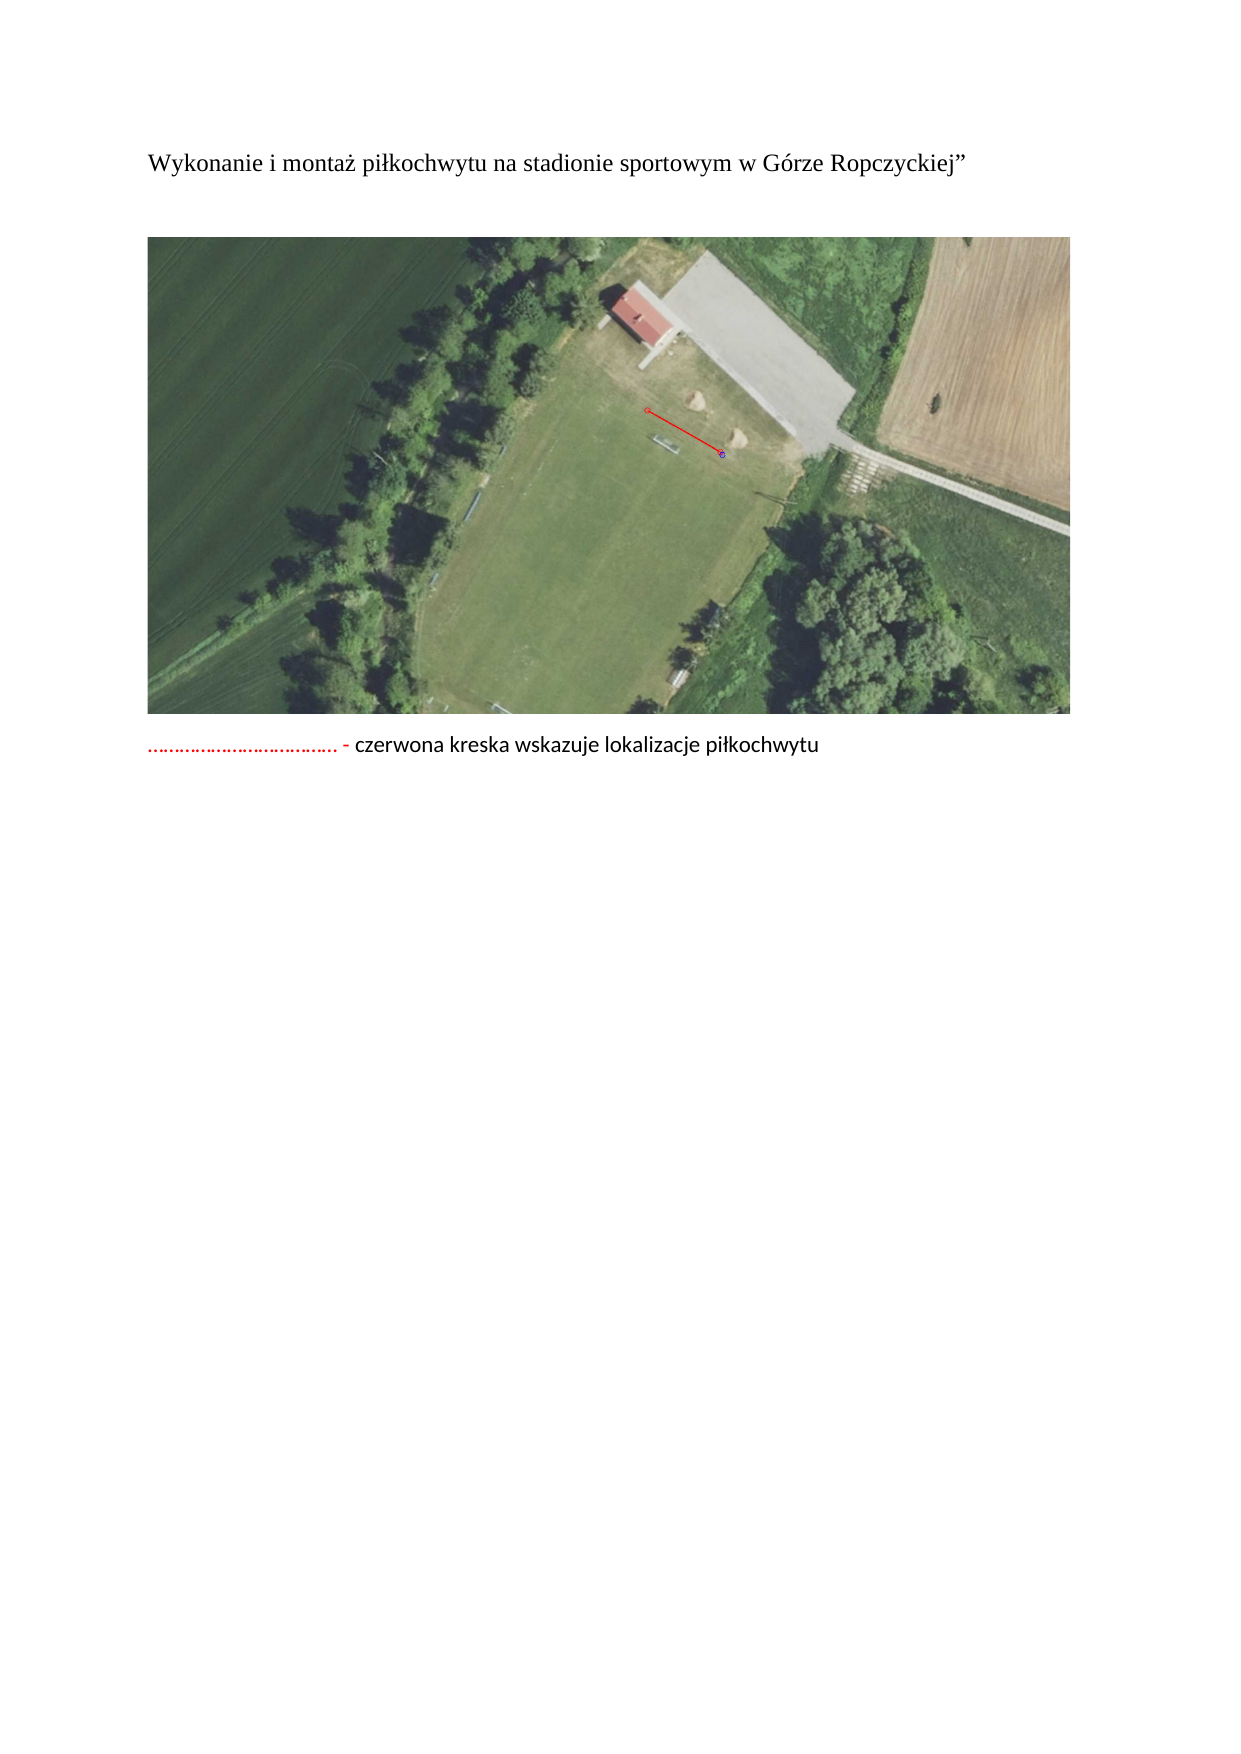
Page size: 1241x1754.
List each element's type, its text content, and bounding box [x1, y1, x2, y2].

text Wykonanie i montaż piłkochwytu na stadionie sportowym w Górze Ropczyckiej” [148, 148, 1093, 176]
text ……………………………… - czerwona kreska wskazuje lokalizacje piłkochwytu [148, 731, 1093, 759]
